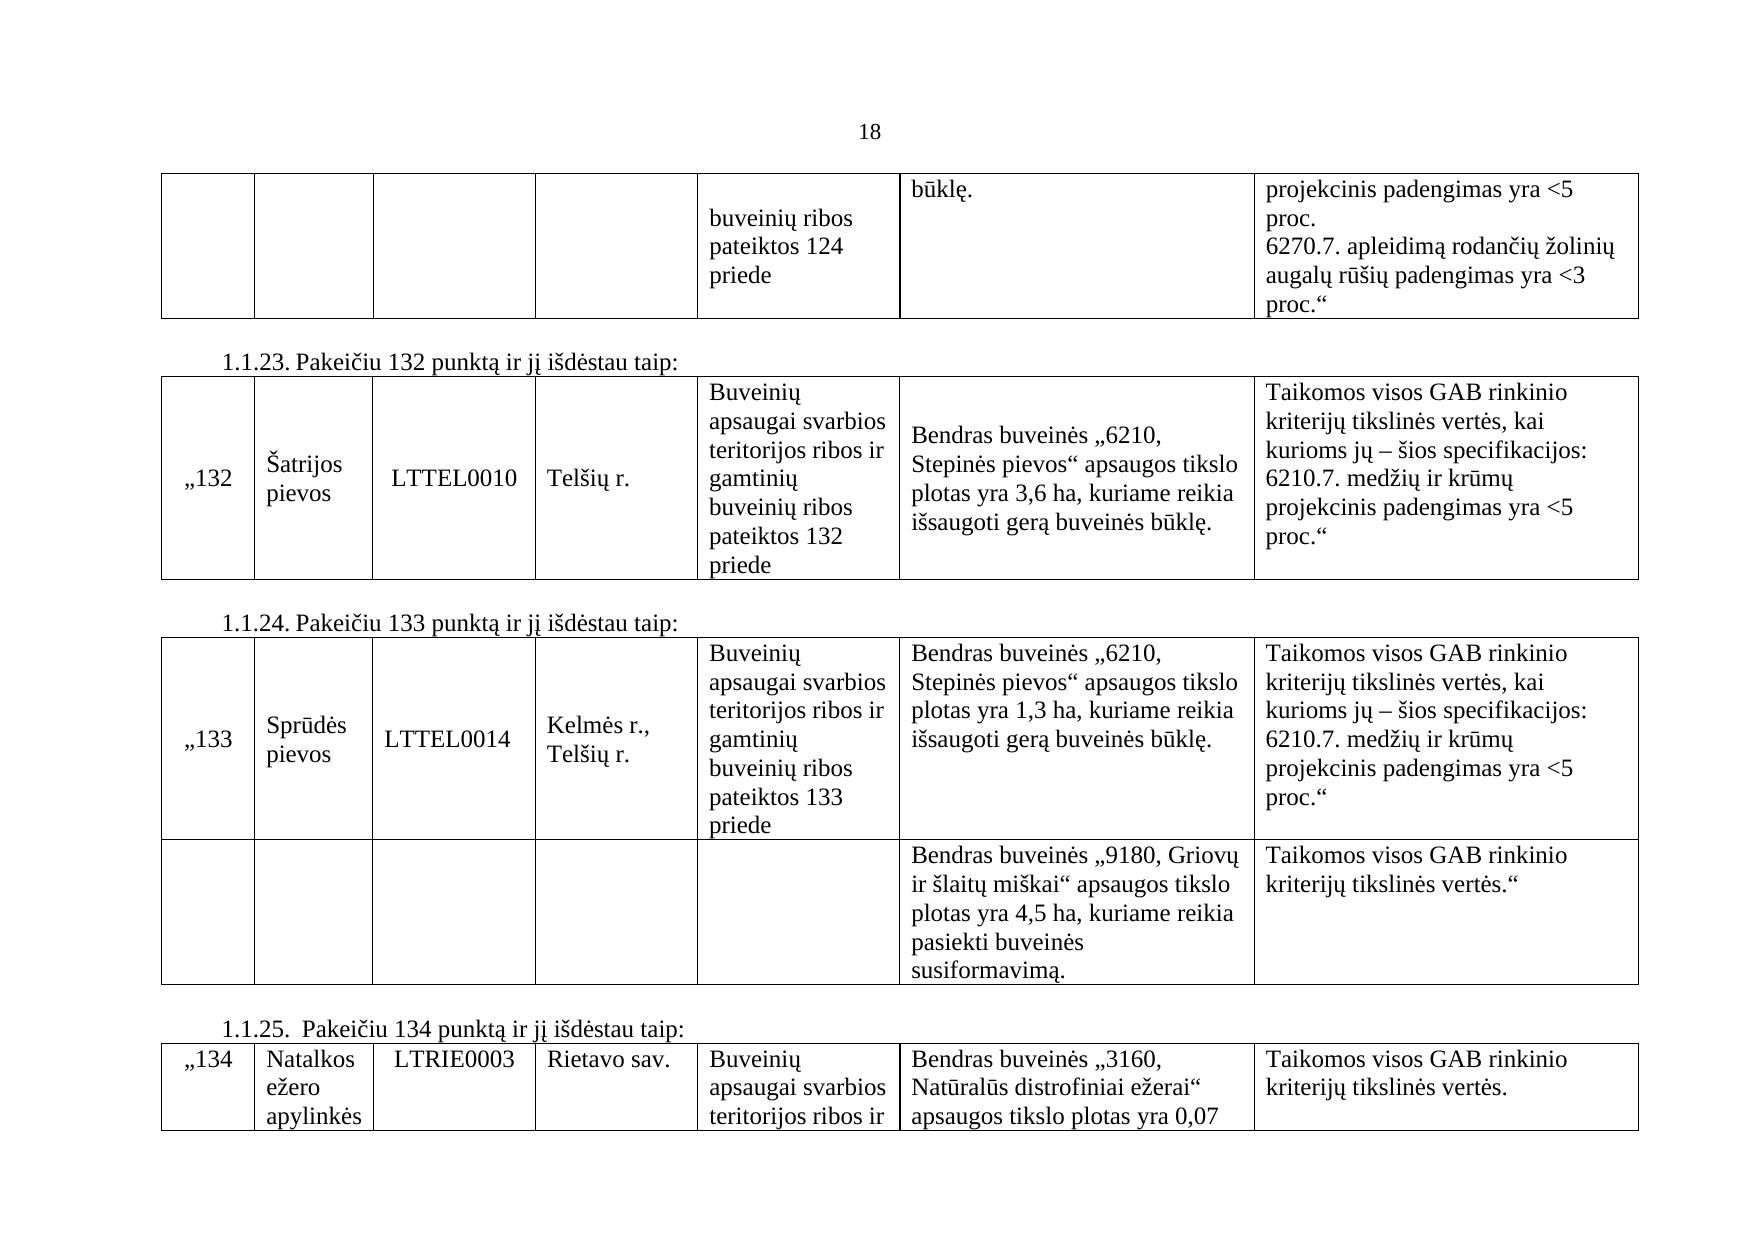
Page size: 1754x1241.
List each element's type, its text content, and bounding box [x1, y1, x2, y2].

table_header Bendras buveinės „6210, Stepinės pievos“ apsaugos tikslo plotas yra 3,6 ha, kuriame reikia išsaugoti gerą buveinės būklę. [900, 377, 1254, 578]
table_header Buveinių apsaugai svarbios teritorijos ribos ir gamtinių buveinių ribos pateiktos 132 priede [698, 377, 899, 578]
table_header Sprūdės pievos [255, 638, 372, 839]
table_cell [162, 840, 254, 984]
table_header Taikomos visos GAB rinkinio kriterijų tikslinės vertės, kai kurioms jų – šios specifikacijos: 6210.7. medžių ir krūmų projekcinis padengimas yra <5 proc.“ [1255, 377, 1638, 578]
table_header Buveinių apsaugai svarbios teritorijos ribos ir gamtinių buveinių ribos pateiktos 133 priede [698, 638, 899, 839]
table_header Telšių r. [536, 377, 697, 578]
table_cell Bendras buveinės „9180, Griovų ir šlaitų miškai“ apsaugos tikslo plotas yra 4,5 ha, kuriame reikia pasiekti buveinės susiformavimą. [900, 840, 1254, 984]
table_header „134 [162, 1044, 254, 1130]
table_header „133 [162, 638, 254, 839]
table_header Buveinių apsaugai svarbios teritorijos ribos ir [698, 1044, 899, 1130]
table_header LTTEL0010 [373, 377, 535, 578]
table_header [374, 174, 535, 318]
table_header Šatrijos pievos [255, 377, 372, 578]
table_cell [373, 840, 535, 984]
table_cell [698, 840, 899, 984]
table_cell [255, 840, 372, 984]
table_header [536, 174, 697, 318]
table_header Taikomos visos GAB rinkinio kriterijų tikslinės vertės, kai kurioms jų – šios specifikacijos: 6210.7. medžių ir krūmų projekcinis padengimas yra <5 proc.“ [1255, 638, 1638, 839]
table_header Bendras buveinės „3160, Natūralūs distrofiniai ežerai“ apsaugos tikslo plotas yra 0,07 [901, 1044, 1254, 1130]
table_header Rietavo sav. [536, 1044, 697, 1130]
table_header [162, 174, 254, 318]
table_header Taikomos visos GAB rinkinio kriterijų tikslinės vertės. [1255, 1044, 1638, 1130]
table_header LTRIE0003 [374, 1044, 535, 1130]
table_header Natalkos ežero apylinkės [255, 1044, 373, 1130]
table_cell [536, 840, 697, 984]
table_header buveinių ribos pateiktos 124 priede [698, 174, 899, 318]
table_header Bendras buveinės „6210, Stepinės pievos“ apsaugos tikslo plotas yra 1,3 ha, kuriame reikia išsaugoti gerą buveinės būklę. [900, 638, 1254, 839]
table_header „132 [162, 377, 254, 578]
table_cell Taikomos visos GAB rinkinio kriterijų tikslinės vertės.“ [1255, 840, 1638, 984]
text 1.1.24. Pakeičiu 133 punktą ir jį išdėstau taip: [221, 608, 1636, 637]
table_header Kelmės r., Telšių r. [536, 638, 697, 839]
table_header [255, 174, 373, 318]
table_header projekcinis padengimas yra <5 proc. 6270.7. apleidimą rodančių žolinių augalų rūšių padengimas yra <3 proc.“ [1255, 174, 1638, 318]
text 1.1.25. Pakeičiu 134 punktą ir jį išdėstau taip: [221, 1014, 1636, 1043]
table_header būklę. [901, 174, 1254, 318]
text 1.1.23. Pakeičiu 132 punktą ir jį išdėstau taip: [222, 347, 1636, 376]
table_header LTTEL0014 [373, 638, 535, 839]
